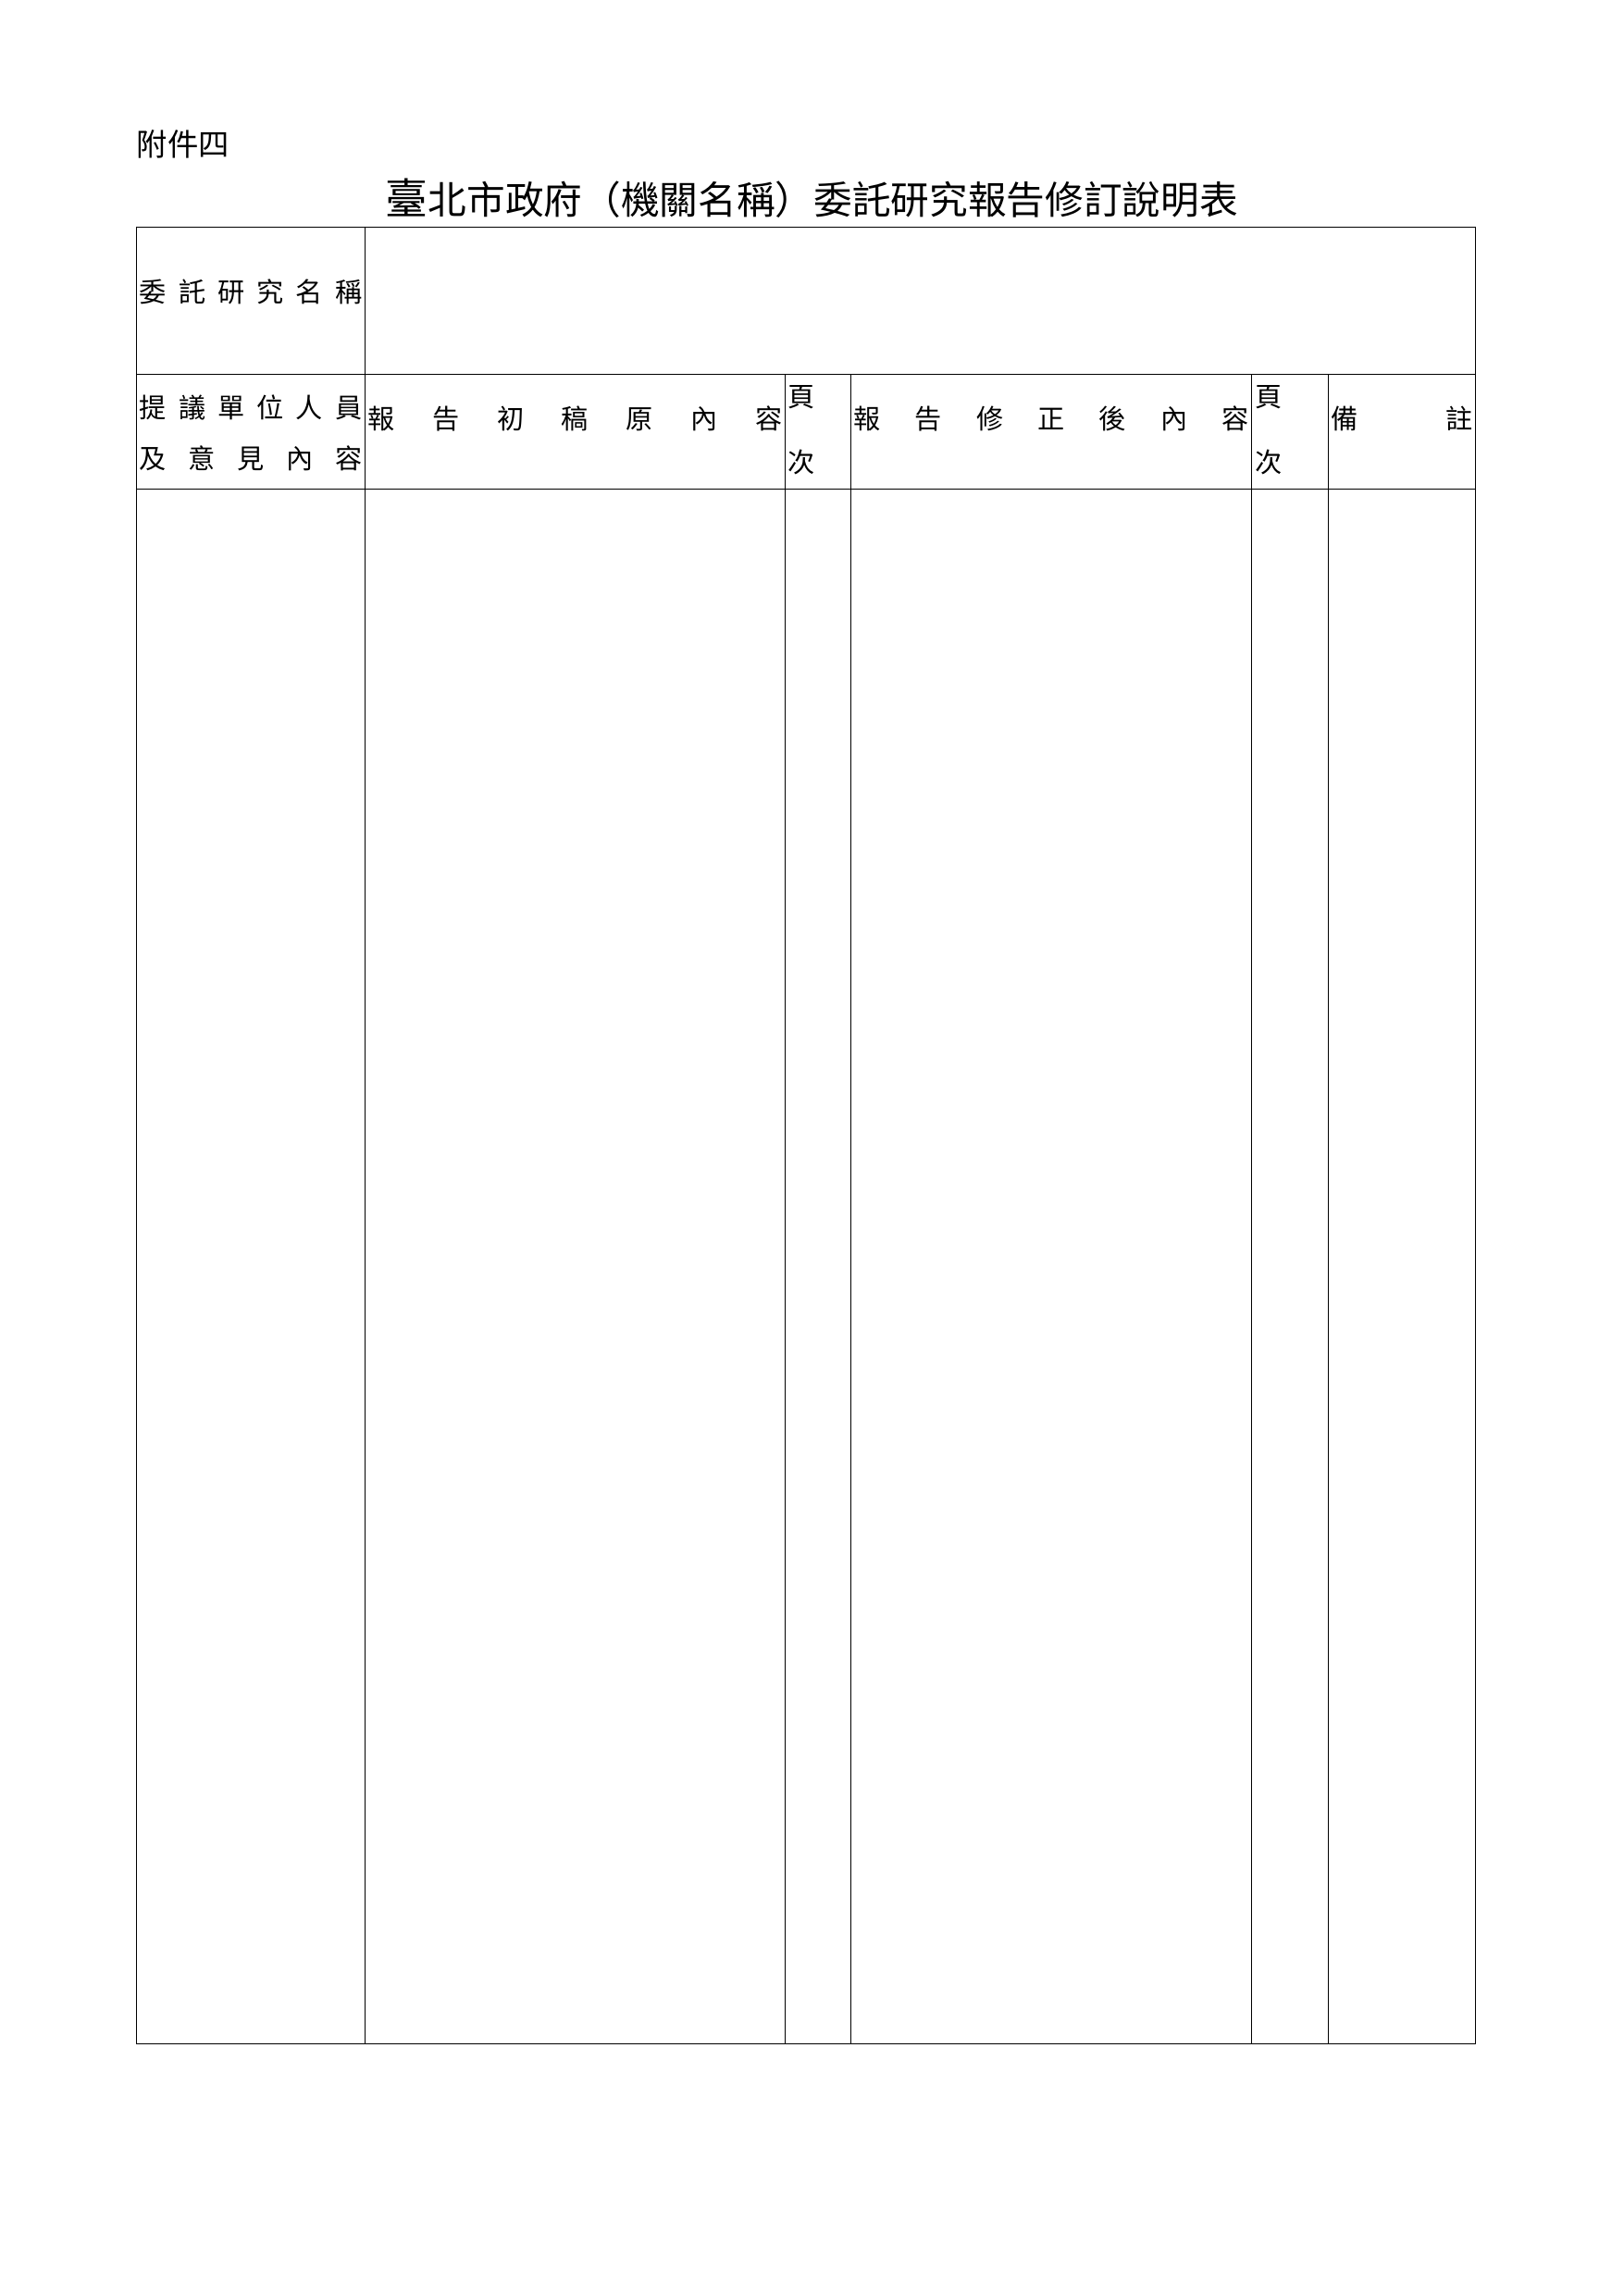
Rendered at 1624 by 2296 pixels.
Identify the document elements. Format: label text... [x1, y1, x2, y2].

table_header 委託研究名稱 [137, 228, 365, 374]
table_cell 報告初稿原內容 [366, 375, 785, 488]
table_cell 報告修正後內容 [851, 375, 1251, 488]
table_cell 頁 次 [786, 375, 850, 488]
text 臺北市政府（機關名稱）委託研究報告修訂說明表 [137, 165, 1486, 226]
table_cell [366, 490, 785, 2043]
table_header [366, 228, 1475, 374]
text 附件四 [137, 120, 1486, 165]
table_cell 提議單位人員 及意見內容 [137, 375, 365, 488]
table_cell [137, 490, 365, 2043]
table_cell 頁 次 [1252, 375, 1328, 488]
table_cell [786, 490, 850, 2043]
table_cell [851, 490, 1251, 2043]
table_cell 備註 [1329, 375, 1475, 488]
table_cell [1329, 490, 1475, 2043]
table_cell [1252, 490, 1328, 2043]
